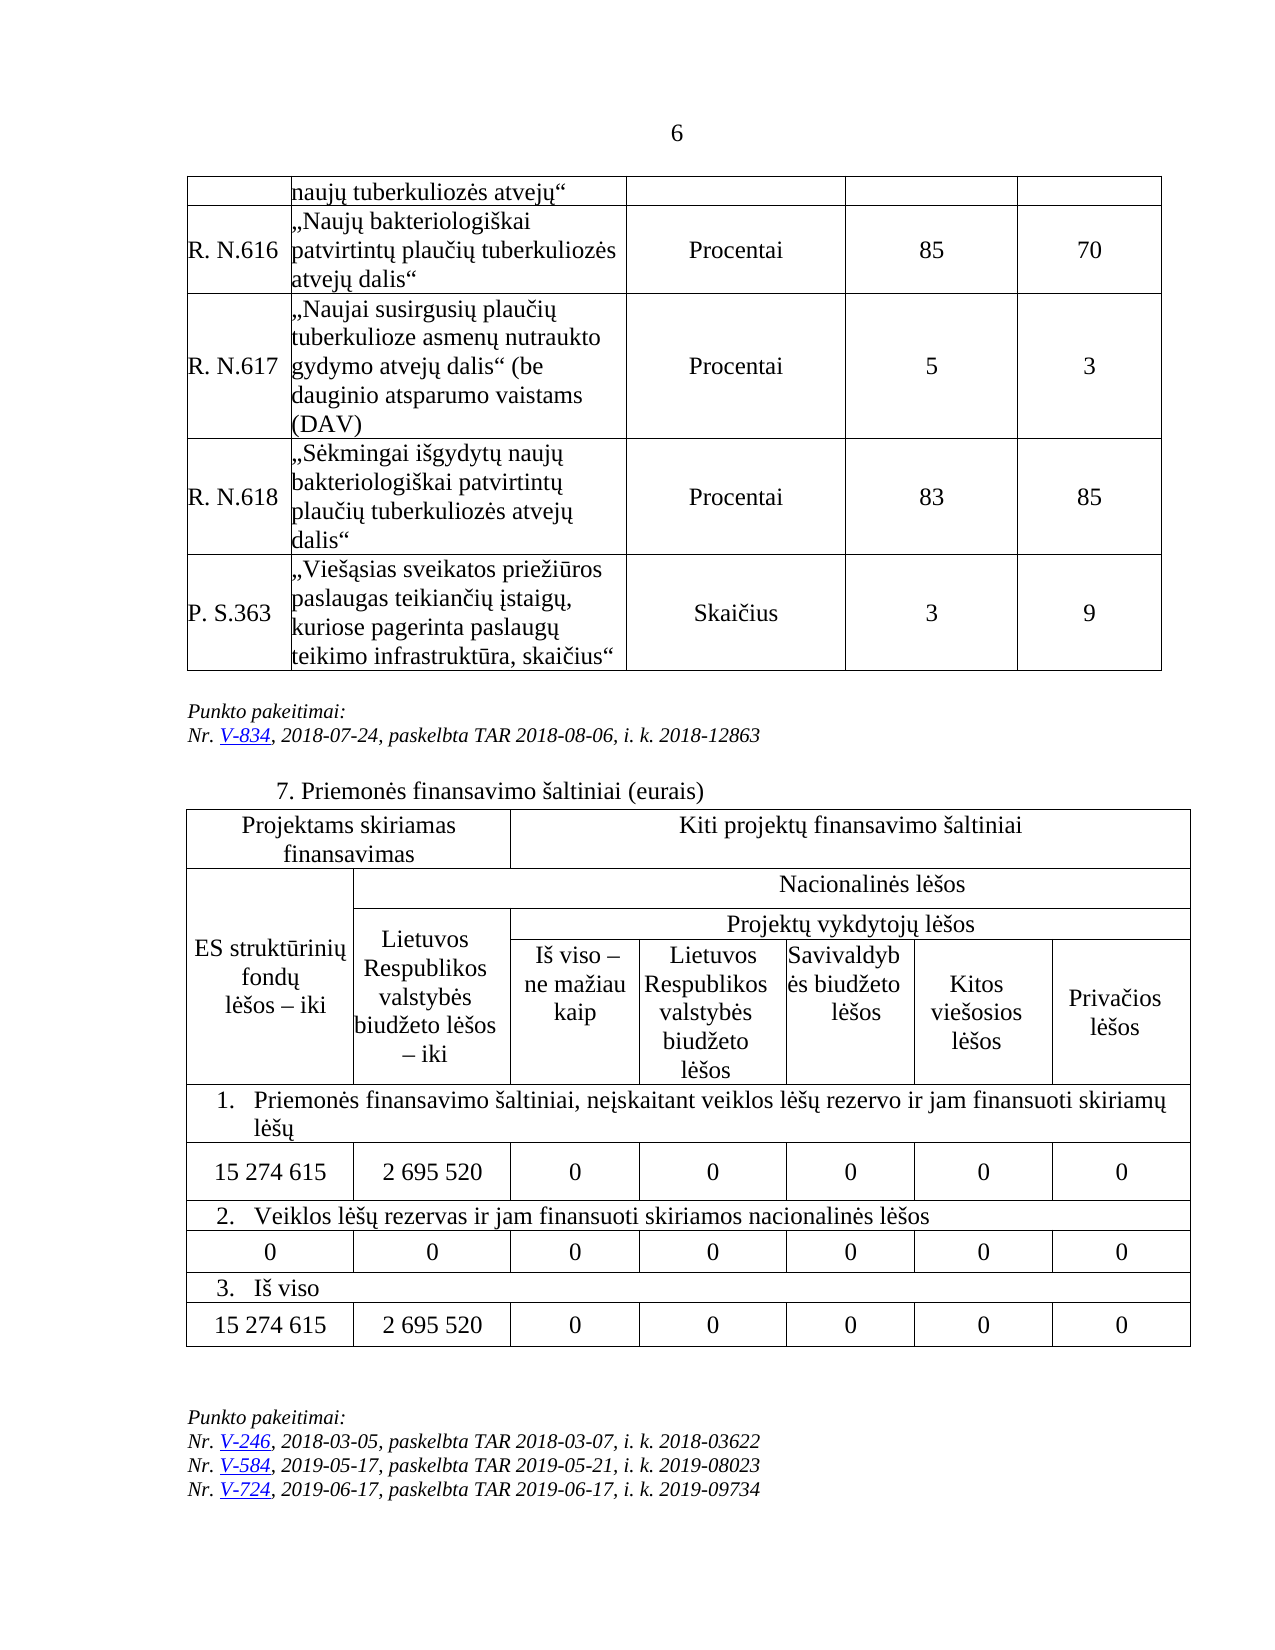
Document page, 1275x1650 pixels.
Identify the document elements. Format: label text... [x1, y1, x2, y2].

table_cell 0 [354, 1231, 510, 1272]
table_cell 0 [787, 1143, 914, 1200]
table_cell 0 [787, 1231, 914, 1272]
table_cell Projektų vykdytojų lėšos [511, 909, 1190, 939]
table_cell 5 [846, 294, 1017, 437]
table_cell „Naujai susirgusių plaučių tuberkulioze asmenų nutraukto gydymo atvejų dalis“ (be dauginio atsparumo vaistams (DAV) [292, 294, 626, 437]
text Nr. V-584, 2019-05-17, paskelbta TAR 2019-05-21, i. k. 2019-08023 [187, 1453, 1167, 1477]
text Nr. V-834, 2018-07-24, paskelbta TAR 2018-08-06, i. k. 2018-12863 [187, 723, 1167, 747]
table_cell Savivaldybės biudžeto lėšos [787, 940, 914, 1084]
table_cell 0 [1053, 1143, 1190, 1200]
table_cell R. N.617 [188, 294, 291, 437]
text Punkto pakeitimai: [187, 1405, 1167, 1429]
table_cell 0 [1053, 1231, 1190, 1272]
table_cell Skaičius [627, 555, 845, 669]
table_cell R. N.618 [188, 439, 291, 553]
table_cell Kitos viešosios lėšos [915, 940, 1052, 1084]
table_cell 2 695 520 [354, 1303, 510, 1346]
table_cell 0 [1053, 1303, 1190, 1346]
table_cell Privačios lėšos [1053, 940, 1190, 1084]
text Nr. V-724, 2019-06-17, paskelbta TAR 2019-06-17, i. k. 2019-09734 [187, 1477, 1167, 1501]
table_cell „Viešąsias sveikatos priežiūros paslaugas teikiančių įstaigų, kuriose pagerinta paslaugų teikimo infrastruktūra, skaičius“ [292, 555, 626, 669]
table_cell [1018, 177, 1161, 205]
table_header Kiti projektų finansavimo šaltiniai [511, 810, 1190, 868]
table_cell 85 [846, 206, 1017, 293]
text Punkto pakeitimai: [187, 699, 1167, 723]
table_cell Lietuvos Respublikos valstybės biudžeto lėšos – iki [354, 909, 510, 1084]
table_cell 0 [915, 1231, 1052, 1272]
table_cell 3. Iš viso [187, 1273, 1190, 1302]
table_cell [846, 177, 1017, 205]
table_cell 0 [511, 1231, 639, 1272]
text Nr. V-246, 2018-03-05, paskelbta TAR 2018-03-07, i. k. 2018-03622 [187, 1429, 1167, 1453]
table_cell naujų tuberkuliozės atvejų“ [292, 177, 626, 205]
table_cell Procentai [627, 439, 845, 553]
table_cell 2 695 520 [354, 1143, 510, 1200]
text 7. Priemonės finansavimo šaltiniai (eurais) [187, 776, 1181, 805]
table_cell 15 274 615 [187, 1303, 353, 1346]
table_cell 83 [846, 439, 1017, 553]
table_cell 0 [640, 1303, 786, 1346]
table_cell 85 [1018, 439, 1161, 553]
table_cell „Naujų bakteriologiškai patvirtintų plaučių tuberkuliozės atvejų dalis“ [292, 206, 626, 293]
table_cell [188, 177, 291, 205]
table_cell 0 [187, 1231, 353, 1272]
table_cell 15 274 615 [187, 1143, 353, 1200]
table_cell 9 [1018, 555, 1161, 669]
table_cell 3 [1018, 294, 1161, 437]
table_cell 3 [846, 555, 1017, 669]
table_cell 0 [915, 1303, 1052, 1346]
table_cell R. N.616 [188, 206, 291, 293]
table_cell „Sėkmingai išgydytų naujų bakteriologiškai patvirtintų plaučių tuberkuliozės atvejų dalis“ [292, 439, 626, 553]
table_cell Procentai [627, 294, 845, 437]
table_cell 0 [915, 1143, 1052, 1200]
table_cell Iš viso – ne mažiau kaip [511, 940, 639, 1084]
table_cell 0 [640, 1231, 786, 1272]
table_cell P. S.363 [188, 555, 291, 669]
table_cell Procentai [627, 206, 845, 293]
table_cell Nacionalinės lėšos [354, 869, 1190, 908]
table_cell 0 [787, 1303, 914, 1346]
table_cell Lietuvos Respublikos valstybės biudžeto lėšos [640, 940, 786, 1084]
table_cell 1. Priemonės finansavimo šaltiniai, neįskaitant veiklos lėšų rezervo ir jam finansuoti skiriamų lėšų [187, 1085, 1190, 1142]
table_cell 0 [640, 1143, 786, 1200]
table_cell 0 [511, 1143, 639, 1200]
table_header Projektams skiriamas finansavimas [187, 810, 510, 868]
table_cell 0 [511, 1303, 639, 1346]
table_cell ES struktūrinių fondų lėšos – iki [187, 869, 353, 1084]
table_cell 2. Veiklos lėšų rezervas ir jam finansuoti skiriamos nacionalinės lėšos [187, 1201, 1190, 1229]
table_cell 70 [1018, 206, 1161, 293]
table_cell [627, 177, 845, 205]
